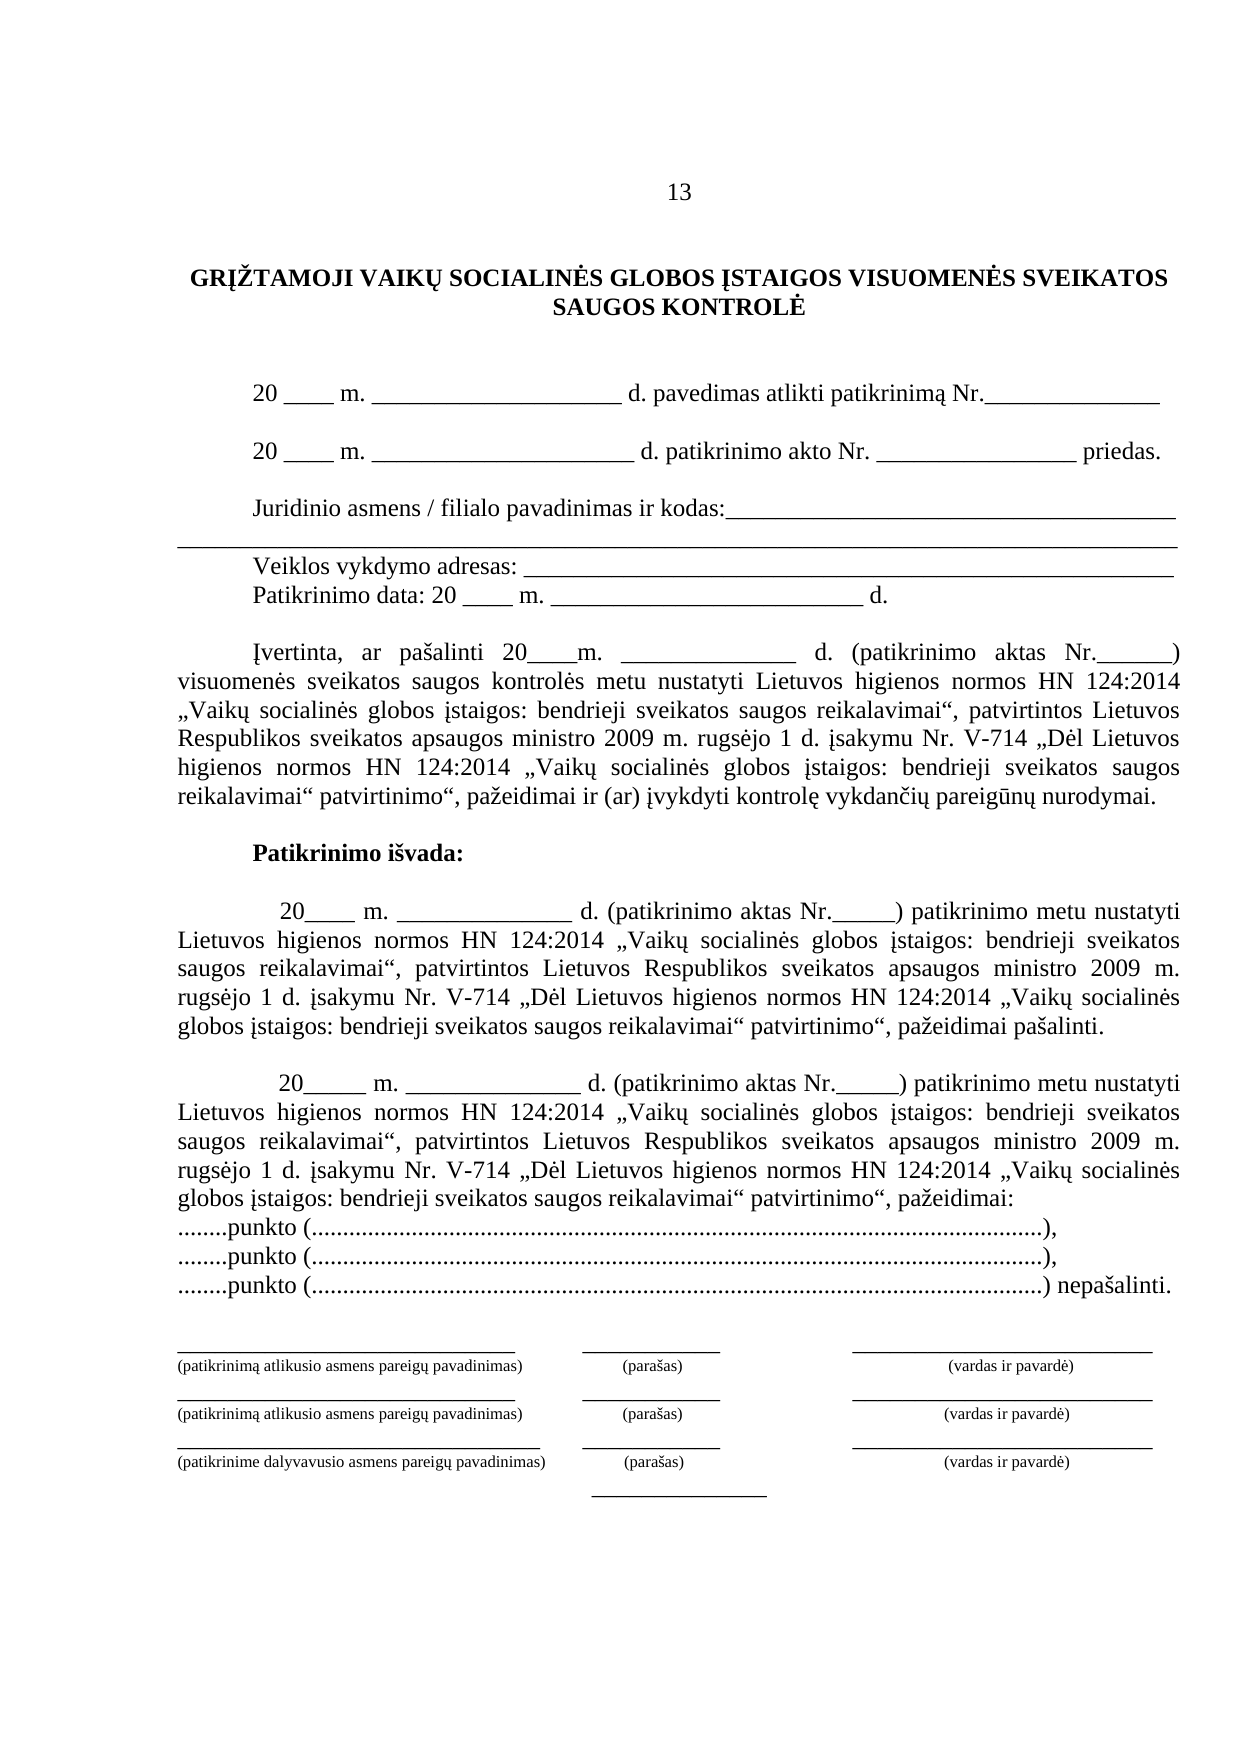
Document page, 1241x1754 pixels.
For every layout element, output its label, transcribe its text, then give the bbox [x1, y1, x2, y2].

text GRĮŽTAMOJI VAIKŲ SOCIALINĖS GLOBOS ĮSTAIGOS VISUOMENĖS SVEIKATOS SAUGOS KONTROLĖ [177, 263, 1181, 321]
text Įvertinta, ar pašalinti 20____m. ______________ d. (patikrinimo aktas Nr.______) visuomenės sveikatos saugos kontrolės metu nustatyti Lietuvos higienos normos HN 124:2014 „Vaikų socialinės globos įstaigos: bendrieji sveikatos saugos reikalavimai“, patvirtintos Lietuvos Respublikos sveikatos apsaugos ministro 2009 m. rugsėjo 1 d. įsakymu Nr. V-714 „Dėl Lietuvos higienos normos HN 124:2014 „Vaikų socialinės globos įstaigos: bendrieji sveikatos saugos reikalavimai“ patvirtinimo“, pažeidimai ir (ar) įvykdyti kontrolę vykdančių pareigūnų nurodymai. [177, 637, 1181, 810]
text ________________________________________________________________________________ [177, 522, 1181, 551]
text ........punkto (.....................................................................................................................) nepašalinti. [177, 1270, 1181, 1298]
text (patikrinimą atlikusio asmens pareigų pavadinimas) (parašas) (vardas ir pavardė) [177, 1404, 1181, 1423]
text ........punkto (.....................................................................................................................), [177, 1212, 1181, 1241]
text Veiklos vykdymo adresas: ____________________________________________________ [177, 551, 1181, 580]
text Patikrinimo išvada: [177, 838, 1181, 867]
text ___________________________ ___________ ________________________ [177, 1375, 1181, 1404]
text Patikrinimo data: 20 ____ m. _________________________ d. [177, 580, 1181, 608]
text  20_____ m. ______________ d. (patikrinimo aktas Nr._____) patikrinimo metu nustatyti Lietuvos higienos normos HN 124:2014 „Vaikų socialinės globos įstaigos: bendrieji sveikatos saugos reikalavimai“, patvirtintos Lietuvos Respublikos sveikatos apsaugos ministro 2009 m. rugsėjo 1 d. įsakymu Nr. V-714 „Dėl Lietuvos higienos normos HN 124:2014 „Vaikų socialinės globos įstaigos: bendrieji sveikatos saugos reikalavimai“ patvirtinimo“, pažeidimai: [177, 1068, 1181, 1212]
text 20 ____ m. _____________________ d. patikrinimo akto Nr. ________________ priedas. [177, 436, 1181, 465]
text 20 ____ m. ____________________ d. pavedimas atlikti patikrinimą Nr.______________ [177, 378, 1181, 407]
text Juridinio asmens / filialo pavadinimas ir kodas:____________________________________ [177, 493, 1181, 522]
text (patikrinimą atlikusio asmens pareigų pavadinimas) (parašas) (vardas ir pavardė) [177, 1356, 1181, 1375]
text ___________________________ ___________ ________________________ [177, 1327, 1181, 1356]
text  20____ m. ______________ d. (patikrinimo aktas Nr._____) patikrinimo metu nustatyti Lietuvos higienos normos HN 124:2014 „Vaikų socialinės globos įstaigos: bendrieji sveikatos saugos reikalavimai“, patvirtintos Lietuvos Respublikos sveikatos apsaugos ministro 2009 m. rugsėjo 1 d. įsakymu Nr. V-714 „Dėl Lietuvos higienos normos HN 124:2014 „Vaikų socialinės globos įstaigos: bendrieji sveikatos saugos reikalavimai“ patvirtinimo“, pažeidimai pašalinti. [177, 896, 1181, 1040]
text ______________ [177, 1471, 1181, 1500]
text _____________________________ ___________ ________________________ [177, 1423, 1181, 1452]
text (patikrinime dalyvavusio asmens pareigų pavadinimas) (parašas) (vardas ir pavardė) [177, 1452, 1181, 1471]
text ........punkto (.....................................................................................................................), [177, 1241, 1181, 1270]
